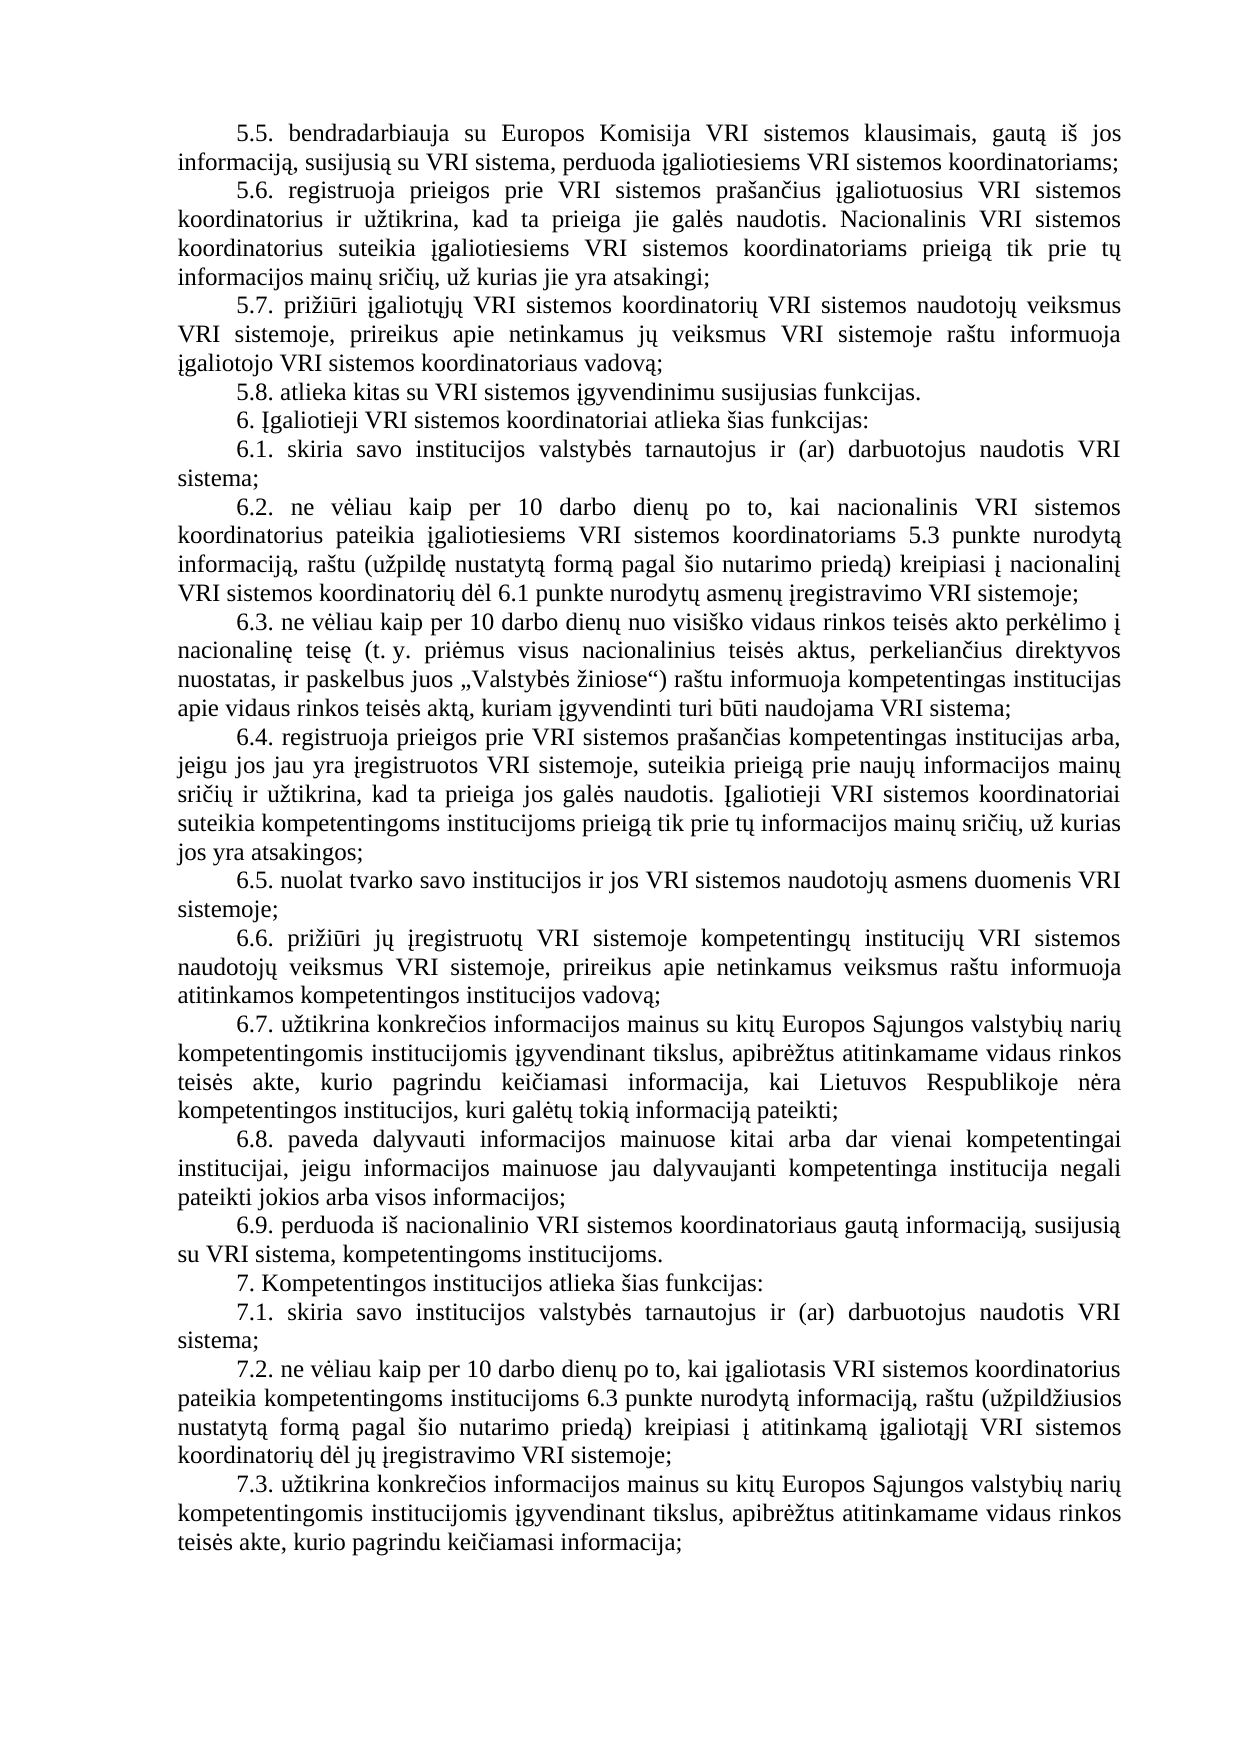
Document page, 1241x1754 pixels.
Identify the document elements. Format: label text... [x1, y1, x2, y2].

text 7.3. užtikrina konkrečios informacijos mainus su kitų Europos Sąjungos valstybių narių kompetentingomis institucijomis įgyvendinant tikslus, apibrėžtus atitinkamame vidaus rinkos teisės akte, kurio pagrindu keičiamasi informacija; [177, 1469, 1122, 1556]
text 6.5. nuolat tvarko savo institucijos ir jos VRI sistemos naudotojų asmens duomenis VRI sistemoje; [177, 866, 1122, 923]
text 6. Įgaliotieji VRI sistemos koordinatoriai atlieka šias funkcijas: [177, 406, 1122, 434]
text 6.7. užtikrina konkrečios informacijos mainus su kitų Europos Sąjungos valstybių narių kompetentingomis institucijomis įgyvendinant tikslus, apibrėžtus atitinkamame vidaus rinkos teisės akte, kurio pagrindu keičiamasi informacija, kai Lietuvos Respublikoje nėra kompetentingos institucijos, kuri galėtų tokią informaciją pateikti; [177, 1009, 1122, 1124]
text 5.5. bendradarbiauja su Europos Komisija VRI sistemos klausimais, gautą iš jos informaciją, susijusią su VRI sistema, perduoda įgaliotiesiems VRI sistemos koordinatoriams; [177, 118, 1122, 176]
text 7.1. skiria savo institucijos valstybės tarnautojus ir (ar) darbuotojus naudotis VRI sistema; [177, 1297, 1122, 1354]
text 6.3. ne vėliau kaip per 10 darbo dienų nuo visiško vidaus rinkos teisės akto perkėlimo į nacionalinę teisę (t. y. priėmus visus nacionalinius teisės aktus, perkeliančius direktyvos nuostatas, ir paskelbus juos „Valstybės žiniose“) raštu informuoja kompetentingas institucijas apie vidaus rinkos teisės aktą, kuriam įgyvendinti turi būti naudojama VRI sistema; [177, 607, 1122, 722]
text 6.6. prižiūri jų įregistruotų VRI sistemoje kompetentingų institucijų VRI sistemos naudotojų veiksmus VRI sistemoje, prireikus apie netinkamus veiksmus raštu informuoja atitinkamos kompetentingos institucijos vadovą; [177, 923, 1122, 1009]
text 6.9. perduoda iš nacionalinio VRI sistemos koordinatoriaus gautą informaciją, susijusią su VRI sistema, kompetentingoms institucijoms. [177, 1211, 1122, 1268]
text 5.8. atlieka kitas su VRI sistemos įgyvendinimu susijusias funkcijas. [177, 377, 1122, 406]
text 5.7. prižiūri įgaliotųjų VRI sistemos koordinatorių VRI sistemos naudotojų veiksmus VRI sistemoje, prireikus apie netinkamus jų veiksmus VRI sistemoje raštu informuoja įgaliotojo VRI sistemos koordinatoriaus vadovą; [177, 291, 1122, 377]
text 7. Kompetentingos institucijos atlieka šias funkcijas: [177, 1268, 1122, 1297]
text 6.2. ne vėliau kaip per 10 darbo dienų po to, kai nacionalinis VRI sistemos koordinatorius pateikia įgaliotiesiems VRI sistemos koordinatoriams 5.3 punkte nurodytą informaciją, raštu (užpildę nustatytą formą pagal šio nutarimo priedą) kreipiasi į nacionalinį VRI sistemos koordinatorių dėl 6.1 punkte nurodytų asmenų įregistravimo VRI sistemoje; [177, 492, 1122, 607]
text 6.1. skiria savo institucijos valstybės tarnautojus ir (ar) darbuotojus naudotis VRI sistema; [177, 434, 1122, 492]
text 6.8. paveda dalyvauti informacijos mainuose kitai arba dar vienai kompetentingai institucijai, jeigu informacijos mainuose jau dalyvaujanti kompetentinga institucija negali pateikti jokios arba visos informacijos; [177, 1124, 1122, 1211]
text 7.2. ne vėliau kaip per 10 darbo dienų po to, kai įgaliotasis VRI sistemos koordinatorius pateikia kompetentingoms institucijoms 6.3 punkte nurodytą informaciją, raštu (užpildžiusios nustatytą formą pagal šio nutarimo priedą) kreipiasi į atitinkamą įgaliotąjį VRI sistemos koordinatorių dėl jų įregistravimo VRI sistemoje; [177, 1354, 1122, 1469]
text 5.6. registruoja prieigos prie VRI sistemos prašančius įgaliotuosius VRI sistemos koordinatorius ir užtikrina, kad ta prieiga jie galės naudotis. Nacionalinis VRI sistemos koordinatorius suteikia įgaliotiesiems VRI sistemos koordinatoriams prieigą tik prie tų informacijos mainų sričių, už kurias jie yra atsakingi; [177, 176, 1122, 291]
text 6.4. registruoja prieigos prie VRI sistemos prašančias kompetentingas institucijas arba, jeigu jos jau yra įregistruotos VRI sistemoje, suteikia prieigą prie naujų informacijos mainų sričių ir užtikrina, kad ta prieiga jos galės naudotis. Įgaliotieji VRI sistemos koordinatoriai suteikia kompetentingoms institucijoms prieigą tik prie tų informacijos mainų sričių, už kurias jos yra atsakingos; [177, 722, 1122, 866]
